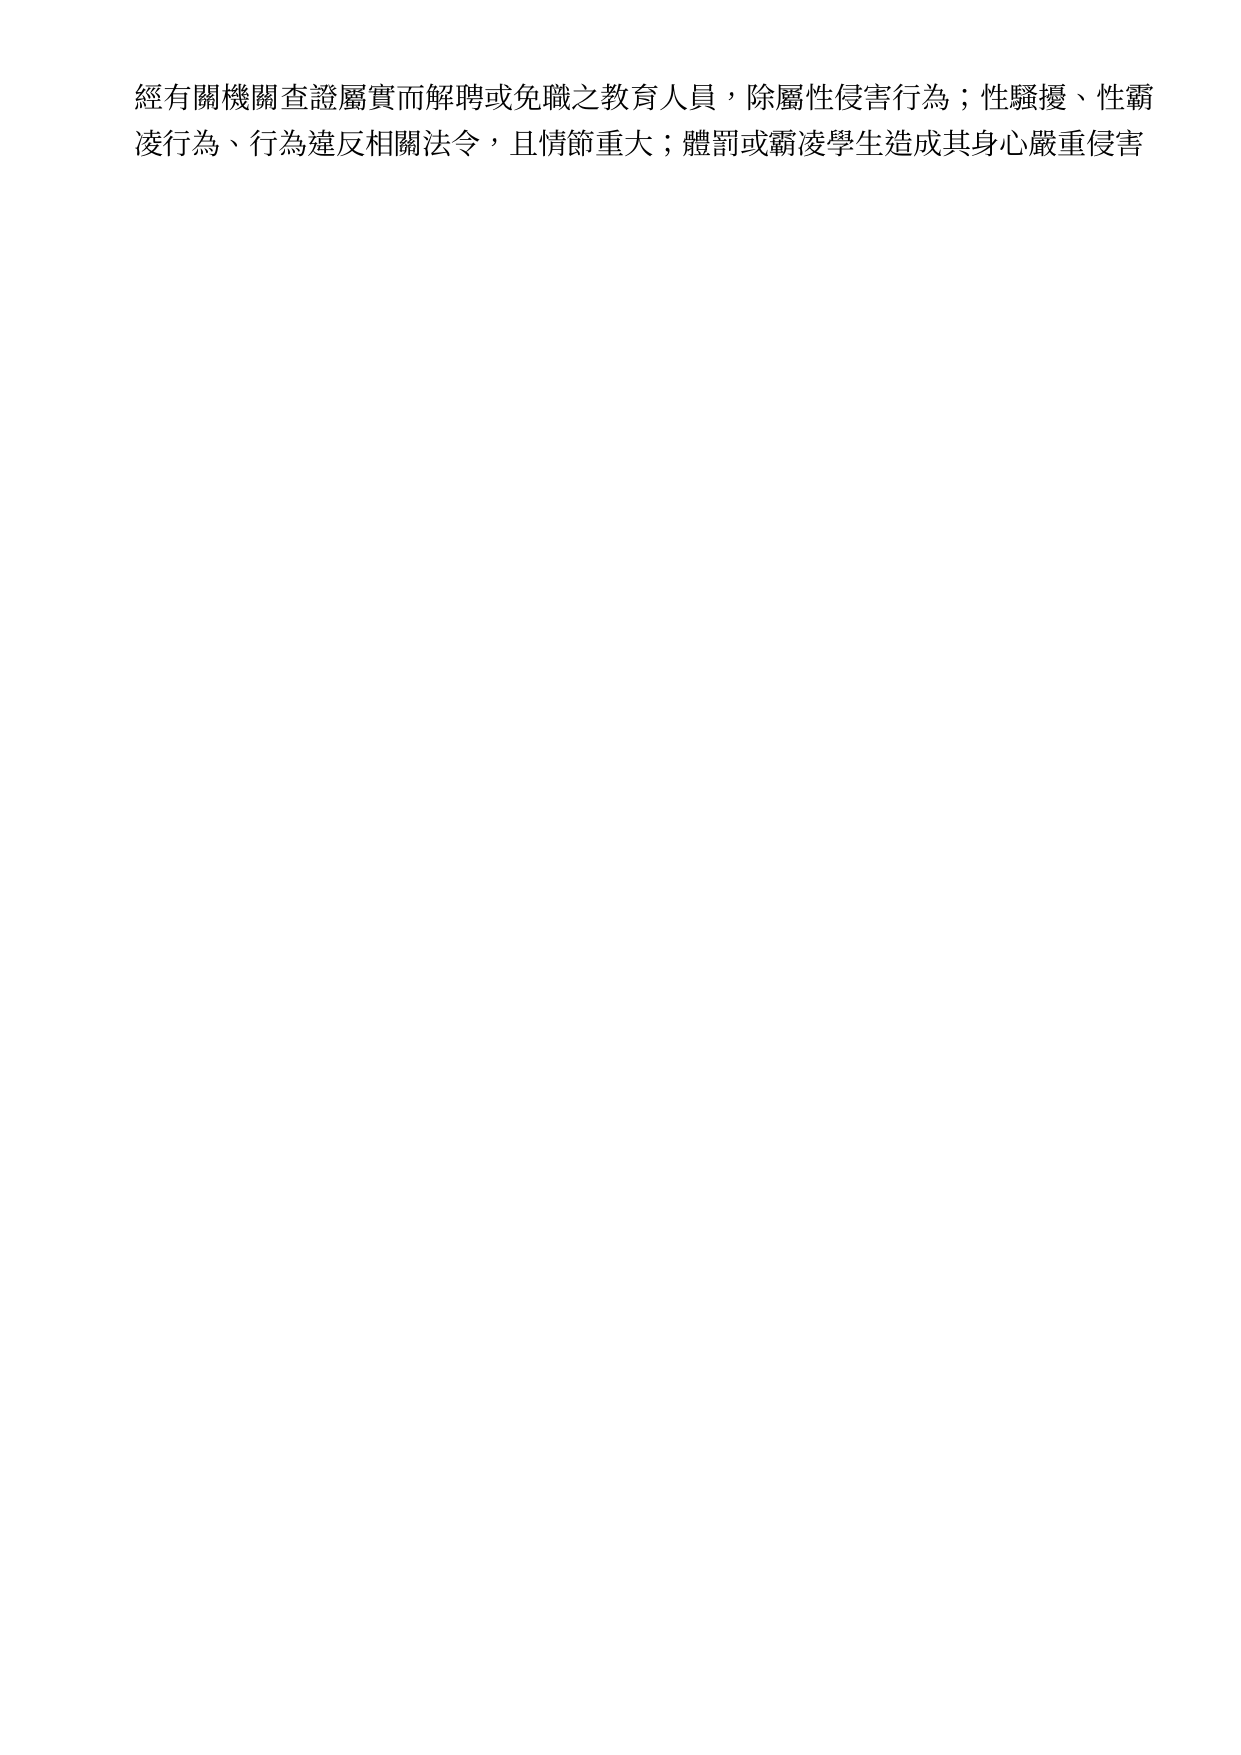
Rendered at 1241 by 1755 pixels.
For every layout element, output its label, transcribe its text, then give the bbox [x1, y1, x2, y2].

text 經有關機關查證屬實而解聘或免職之教育人員，除屬性侵害行為；性騷擾、性霸凌行為、行為違反相關法令，且情節重大；體罰或霸凌學生造成其身心嚴重侵害 [134, 75, 1155, 163]
